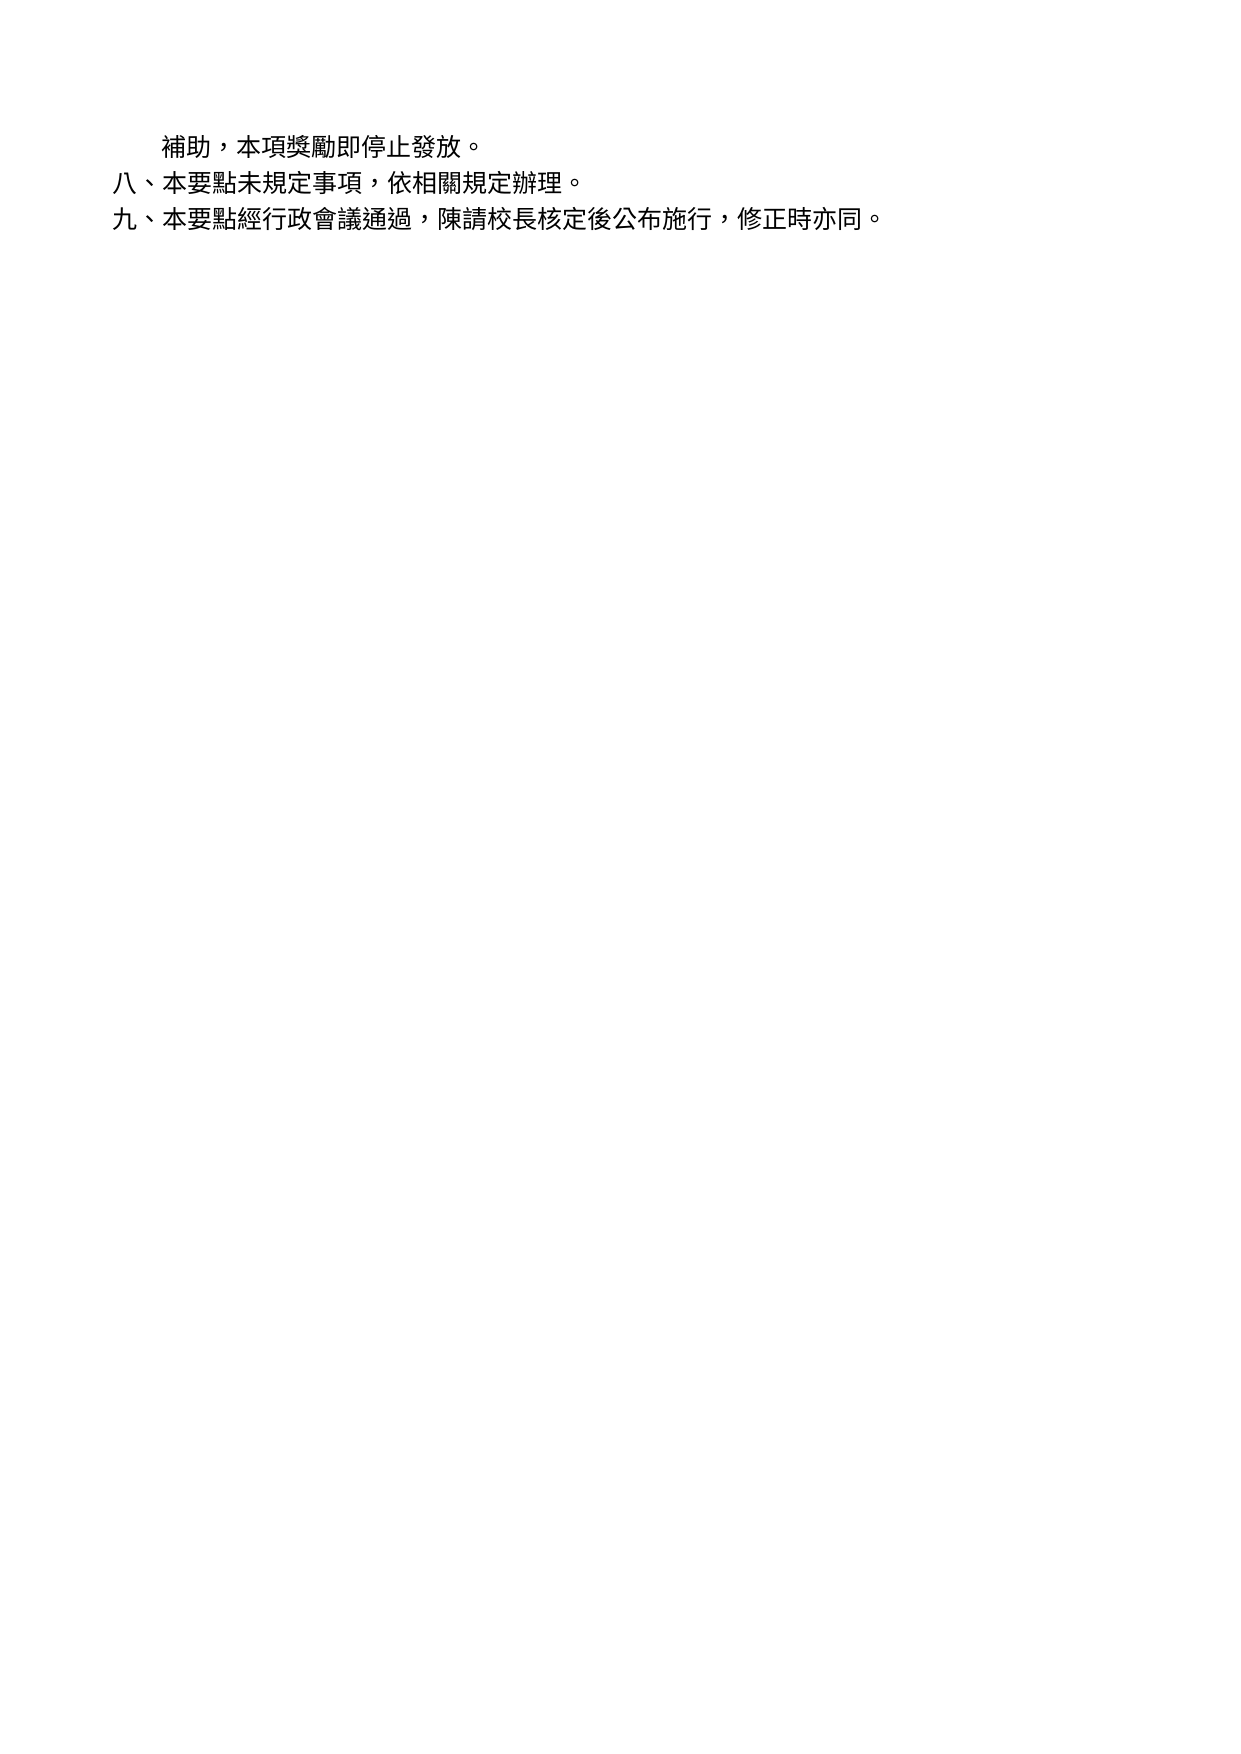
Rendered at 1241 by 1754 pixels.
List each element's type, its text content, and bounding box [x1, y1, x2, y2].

text 補助，本項獎勵即停止發放。 [114, 127, 1128, 163]
text 八、本要點未規定事項，依相關規定辦理。 [112, 163, 1128, 199]
text 九、本要點經行政會議通過，陳請校長核定後公布施行，修正時亦同。 [112, 199, 1128, 236]
